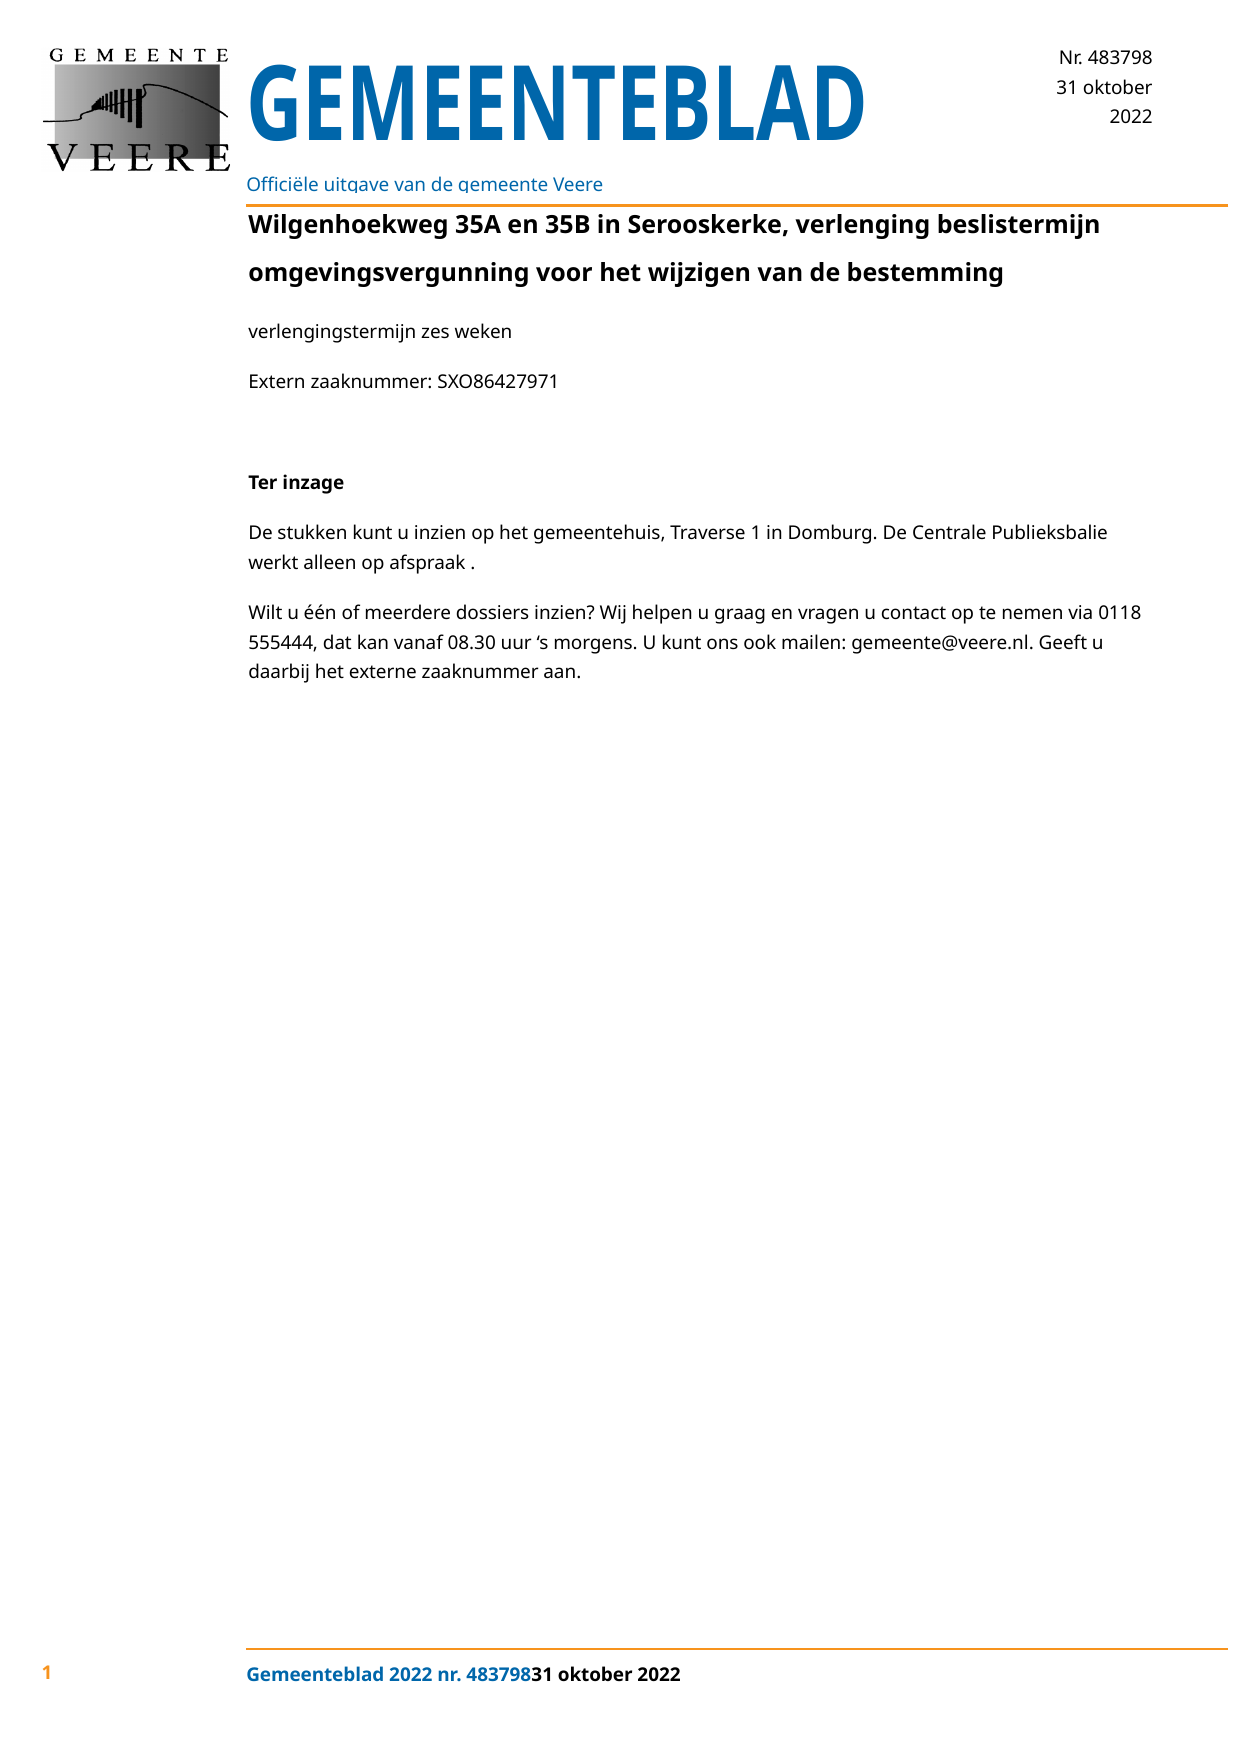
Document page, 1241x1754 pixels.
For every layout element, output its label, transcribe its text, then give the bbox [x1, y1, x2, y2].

text Wilgenhoekweg 35A en 35B in Serooskerke, verlenging beslistermijn omgevingsvergunning voor het wijzigen van de bestemming [248, 207, 1152, 288]
text verlengingstermijn zes weken [248, 318, 1152, 344]
text Extern zaaknummer: SXO86427971 [248, 368, 1152, 394]
text De stukken kunt u inzien op het gemeentehuis, Traverse 1 in Domburg. De Centrale Publieksbalie werkt alleen op afspraak . [248, 519, 1152, 575]
picture [41, 47, 231, 172]
text Wilt u één of meerdere dossiers inzien? Wij helpen u graag en vragen u contact op te nemen via 0118 555444, dat kan vanaf 08.30 uur ‘s morgens. U kunt ons ook mailen: gemeente@veere.nl. Geeft u daarbij het externe zaaknummer aan. [248, 599, 1152, 684]
text Ter inzage [248, 469, 1152, 495]
